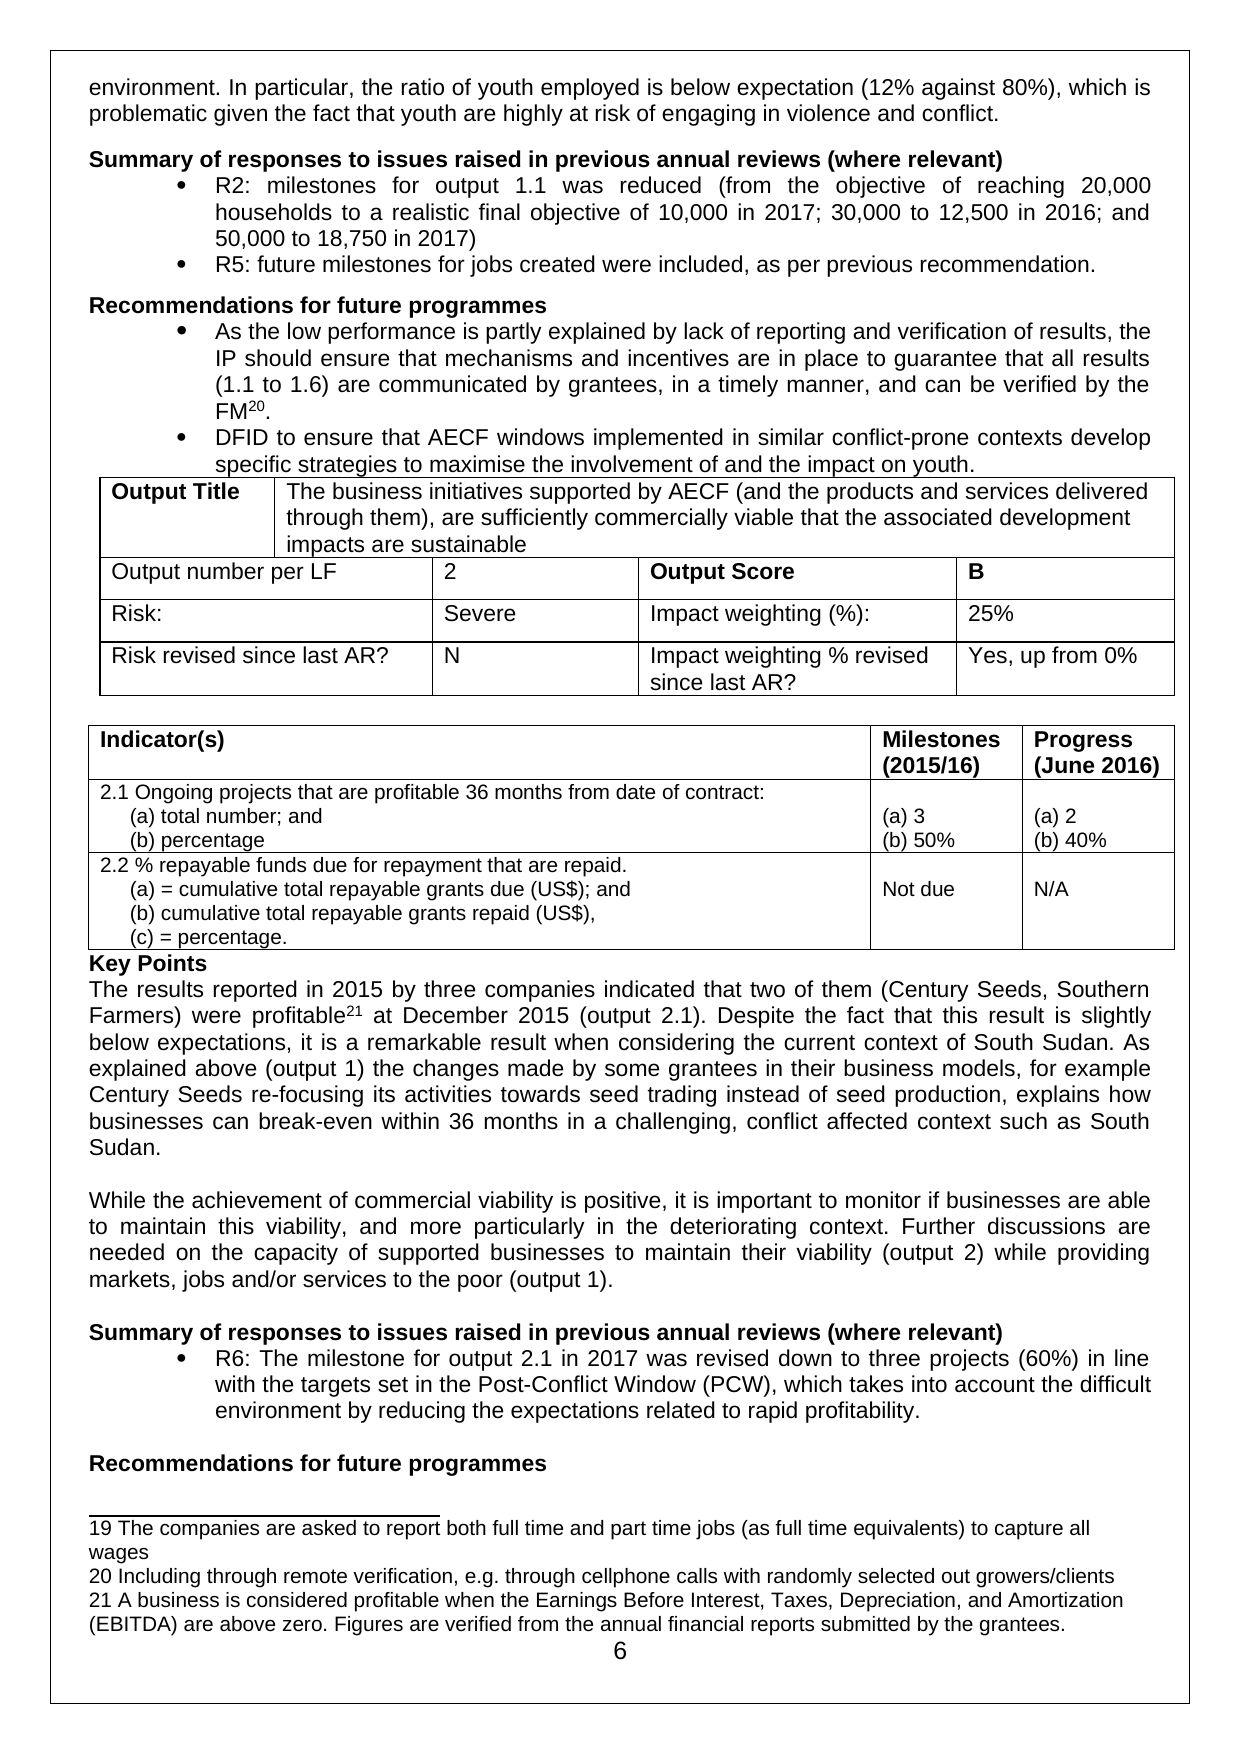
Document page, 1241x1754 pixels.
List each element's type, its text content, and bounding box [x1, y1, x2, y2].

table_cell Impact weighting (%): [639, 600, 956, 641]
table_cell B [957, 558, 1174, 599]
list As the low performance is partly explained by lack of reporting and verification of results, the IP should ensure that mechanisms and incentives are in place to guarantee that all results (1.1 to 1.6) are communicated by grantees, in a timely manner, and can be verified by the FM. [177, 318, 1152, 424]
table_cell Risk revised since last AR? [101, 643, 432, 695]
text Recommendations for future programmes [89, 292, 1152, 318]
text Recommendations for future programmes [89, 1450, 1152, 1477]
table_cell Output number per LF [101, 558, 432, 599]
table_header Indicator(s) [89, 726, 870, 779]
table_cell (a) 2 (b) 40% [1023, 780, 1174, 852]
text environment. In particular, the ratio of youth employed is below expectation (12% against 80%), which is problematic given the fact that youth are highly at risk of engaging in violence and conflict. [89, 74, 1152, 127]
list Including through remote verification, e.g. through cellphone calls with randomly selected out growers/clients [89, 1564, 1152, 1588]
table_cell Risk: [101, 600, 432, 641]
list DFID to ensure that AECF windows implemented in similar conflict-prone contexts develop specific strategies to maximise the involvement of and the impact on youth. [177, 424, 1152, 477]
table_cell 2.1 Ongoing projects that are profitable 36 months from date of contract: (a) total number; and (b) percentage [89, 780, 870, 852]
table_cell Yes, up from 0% [957, 643, 1174, 695]
table_cell 2.2 % repayable funds due for repayment that are repaid. (a) = cumulative total repayable grants due (US$); and (b) cumulative total repayable grants repaid (US$), (c) = percentage. [89, 853, 870, 948]
table_cell Not due [871, 853, 1022, 948]
table_cell 2 [433, 558, 638, 599]
text Key Points [89, 950, 1152, 976]
table_cell 25% [957, 600, 1174, 641]
table_header Progress (June 2016) [1023, 726, 1174, 779]
text The companies are asked to report both full time and part time jobs (as full time equivalents) to capture all wages [89, 1516, 1152, 1564]
text Summary of responses to issues raised in previous annual reviews (where relevant) [89, 146, 1152, 172]
text While the achievement of commercial viability is positive, it is important to monitor if businesses are able to maintain this viability, and more particularly in the deteriorating context. Further discussions are needed on the capacity of supported businesses to maintain their viability (output 2) while providing markets, jobs and/or services to the poor (output 1). [89, 1187, 1152, 1292]
table_cell (a) 3 (b) 50% [871, 780, 1022, 852]
text Summary of responses to issues raised in previous annual reviews (where relevant) [89, 1318, 1152, 1345]
table_cell Severe [433, 600, 638, 641]
table_cell Output Score [639, 558, 956, 599]
text A business is considered profitable when the Earnings Before Interest, Taxes, Depreciation, and Amortization (EBITDA) are above zero. Figures are verified from the annual financial reports submitted by the grantees. [89, 1588, 1152, 1636]
table_cell N [433, 643, 638, 695]
table_header Output Title [101, 478, 274, 557]
text The results reported in 2015 by three companies indicated that two of them (Century Seeds, Southern Farmers) were profitable at December 2015 (output 2.1). Despite the fact that this result is slightly below expectations, it is a remarkable result when considering the current context of South Sudan. As explained above (output 1) the changes made by some grantees in their business models, for example Century Seeds re-focusing its activities towards seed trading instead of seed production, explains how businesses can break-even within 36 months in a challenging, conflict affected context such as South Sudan. [89, 976, 1152, 1160]
table_header The business initiatives supported by AECF (and the products and services delivered through them), are sufficiently commercially viable that the associated development impacts are sustainable [275, 478, 1174, 557]
table_cell Impact weighting % revised since last AR? [639, 643, 956, 695]
table_header Milestones (2015/16) [871, 726, 1022, 779]
list R2: milestones for output 1.1 was reduced (from the objective of reaching 20,000 households to a realistic final objective of 10,000 in 2017; 30,000 to 12,500 in 2016; and 50,000 to 18,750 in 2017) [177, 172, 1152, 251]
table_cell N/A [1023, 853, 1174, 948]
list R6: The milestone for output 2.1 in 2017 was revised down to three projects (60%) in line with the targets set in the Post-Conflict Window (PCW), which takes into account the difficult environment by reducing the expectations related to rapid profitability. [177, 1345, 1152, 1424]
list R5: future milestones for jobs created were included, as per previous recommendation. [177, 251, 1152, 277]
